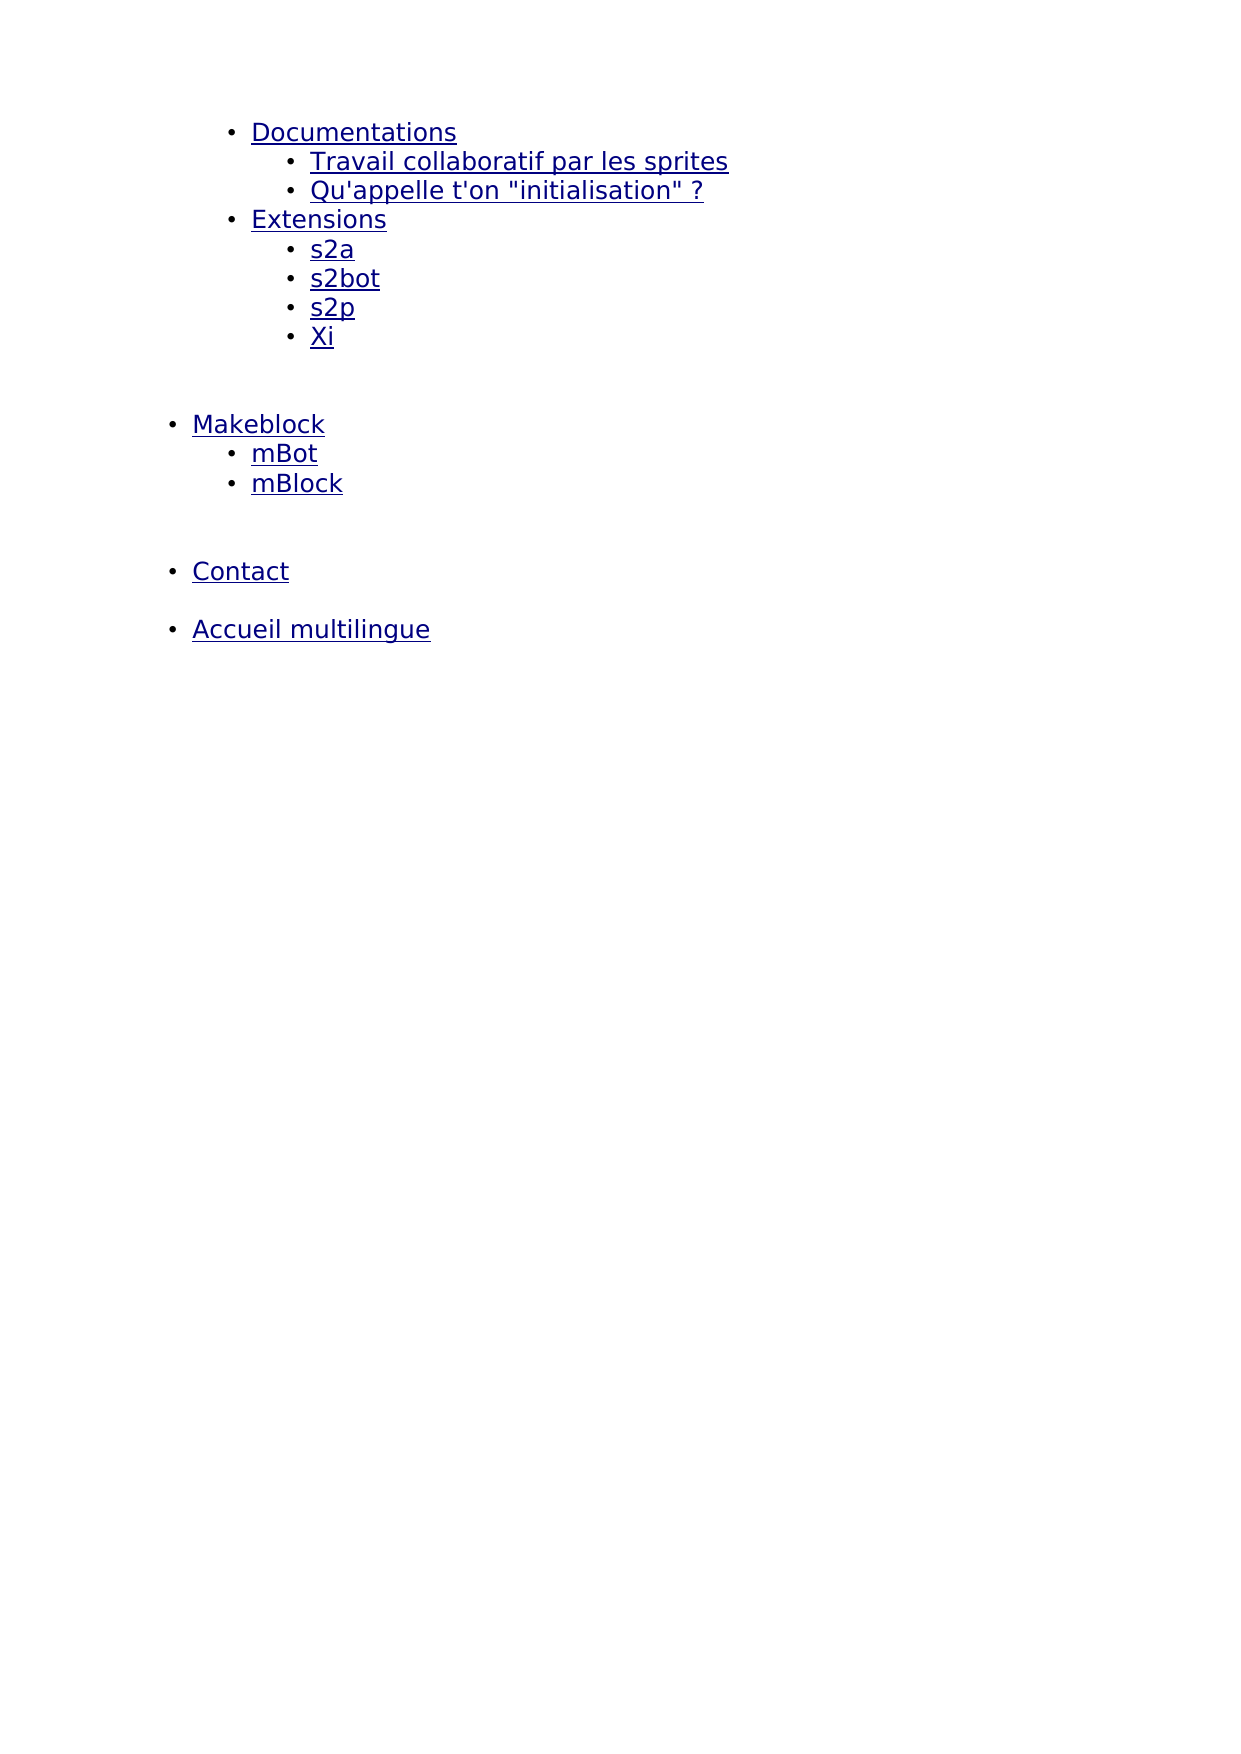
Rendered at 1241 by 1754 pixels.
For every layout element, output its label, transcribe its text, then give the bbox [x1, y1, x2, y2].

list Qu'appelle t'on "initialisation" ? [295, 176, 1122, 206]
list Contact [177, 557, 1122, 586]
list s2bot [295, 264, 1122, 293]
list s2p [295, 293, 1122, 322]
list Extensions [236, 206, 1122, 235]
list Makeblock [177, 410, 1122, 439]
list Accueil multilingue [177, 616, 1122, 645]
list s2a [295, 235, 1122, 264]
list mBlock [236, 469, 1122, 498]
list mBot [236, 439, 1122, 469]
list Xi [295, 322, 1122, 351]
list Travail collaboratif par les sprites [295, 147, 1122, 176]
list Documentations [236, 118, 1122, 147]
